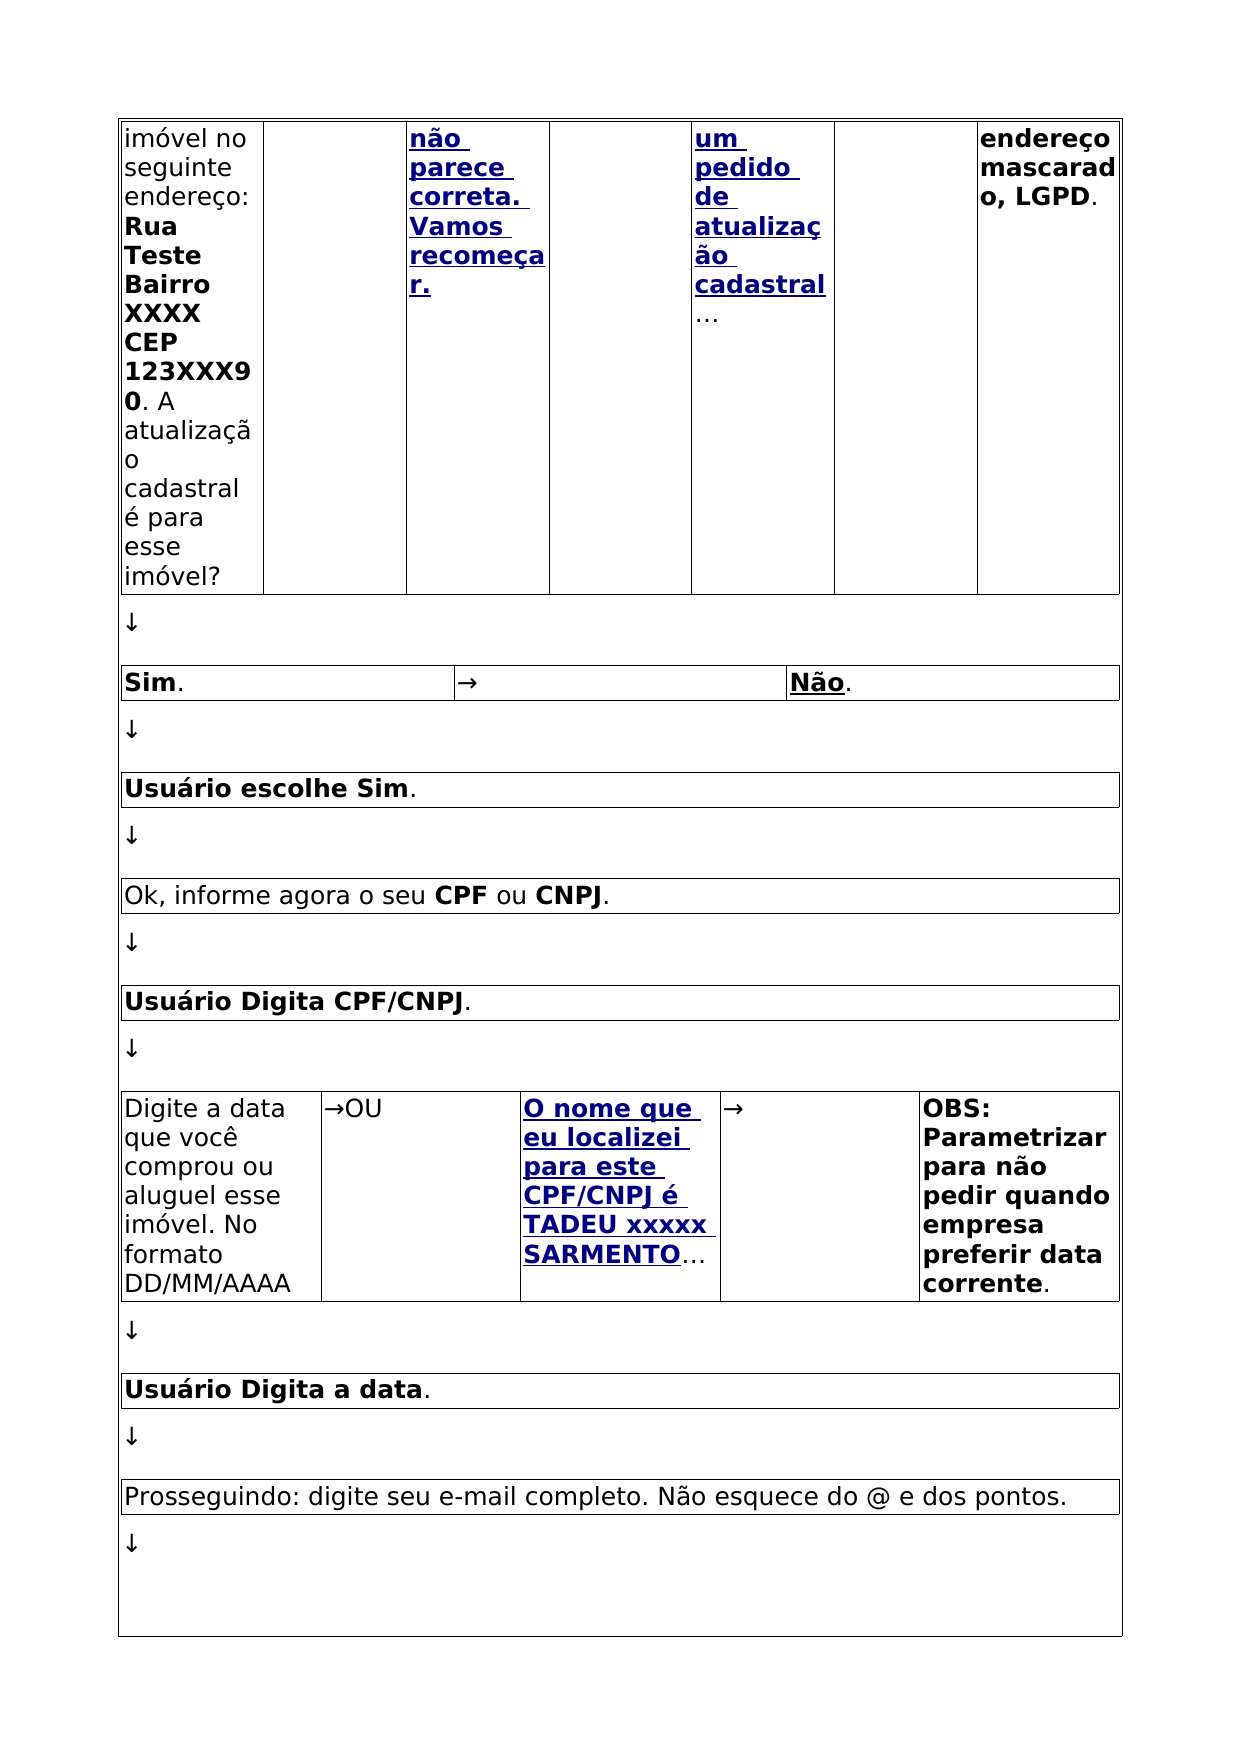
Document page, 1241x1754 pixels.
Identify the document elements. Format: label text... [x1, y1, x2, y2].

table_header Digite a data que você comprou ou aluguel esse imóvel. No formato DD/MM/AAAA [122, 1092, 321, 1301]
table_header Usuário escolhe Sim. [122, 773, 1119, 807]
table_header Não. [787, 666, 1119, 700]
table_header Ok, informe agora o seu CPF ou CNPJ. [122, 879, 1119, 913]
table_header [264, 122, 406, 594]
table_header →OU [322, 1092, 520, 1301]
table_header [835, 122, 977, 594]
table_header → [455, 666, 786, 700]
table_header [550, 122, 691, 594]
table_header → [721, 1092, 919, 1301]
table_header não parece correta. Vamos recomeçar. [407, 122, 549, 594]
table_header OBS: Parametrizar para não pedir quando empresa preferir data corrente. [920, 1092, 1119, 1301]
table_header Usuário Digita CPF/CNPJ. [122, 986, 1119, 1019]
table_header endereço mascarado, LGPD. [978, 122, 1119, 594]
table_header O nome que eu localizei para este CPF/CNPJ é TADEU xxxxx SARMENTO… [521, 1092, 720, 1301]
table_header um pedido de atualização cadastral… [692, 122, 834, 594]
table_header Usuário Digita a data. [122, 1374, 1119, 1407]
table_header Prosseguindo: digite seu e-mail completo. Não esquece do @ e dos pontos. [122, 1480, 1119, 1514]
table_header imóvel no seguinte endereço: Rua Teste Bairro XXXX CEP 123XXX90. A atualização cadastral é para esse imóvel? [122, 122, 263, 594]
table_header Sim. [122, 666, 454, 700]
table_header ↓ ↓ ↓ ↓ ↓ ↓ ↓ ↓ [119, 119, 1122, 1636]
